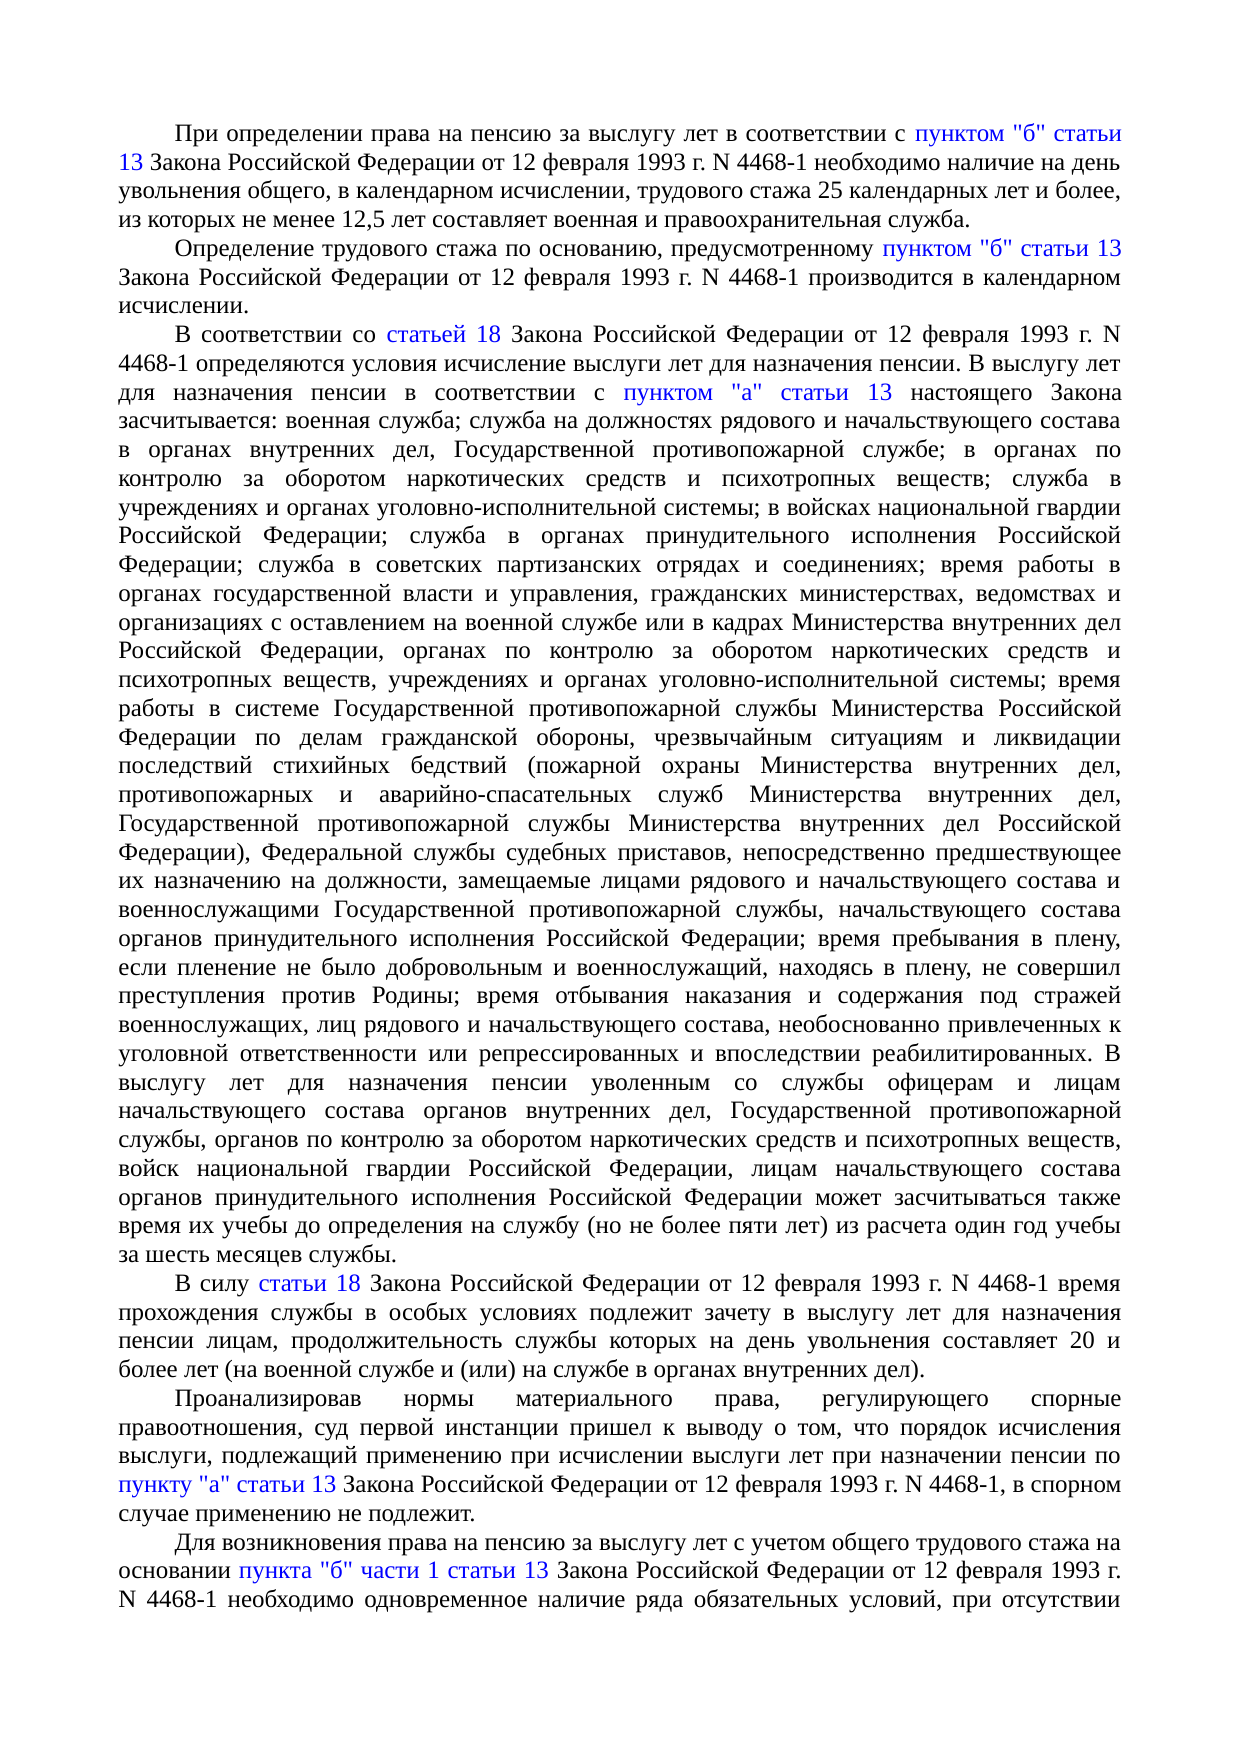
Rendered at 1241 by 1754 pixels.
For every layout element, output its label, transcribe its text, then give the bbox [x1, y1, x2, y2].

text В силу статьи 18 Закона Российской Федерации от 12 февраля 1993 г. N 4468-1 время прохождения службы в особых условиях подлежит зачету в выслугу лет для назначения пенсии лицам, продолжительность службы которых на день увольнения составляет 20 и более лет (на военной службе и (или) на службе в органах внутренних дел). [118, 1268, 1122, 1383]
text При определении права на пенсию за выслугу лет в соответствии с пунктом "б" статьи 13 Закона Российской Федерации от 12 февраля 1993 г. N 4468-1 необходимо наличие на день увольнения общего, в календарном исчислении, трудового стажа 25 календарных лет и более, из которых не менее 12,5 лет составляет военная и правоохранительная служба. [118, 118, 1122, 233]
text Для возникновения права на пенсию за выслугу лет с учетом общего трудового стажа на основании пункта "б" части 1 статьи 13 Закона Российской Федерации от 12 февраля 1993 г. N 4468-1 необходимо одновременное наличие ряда обязательных условий, при отсутствии [118, 1527, 1122, 1613]
text Определение трудового стажа по основанию, предусмотренному пунктом "б" статьи 13 Закона Российской Федерации от 12 февраля 1993 г. N 4468-1 производится в календарном исчислении. [118, 233, 1122, 319]
text Проанализировав нормы материального права, регулирующего спорные правоотношения, суд первой инстанции пришел к выводу о том, что порядок исчисления выслуги, подлежащий применению при исчислении выслуги лет при назначении пенсии по пункту "а" статьи 13 Закона Российской Федерации от 12 февраля 1993 г. N 4468-1, в спорном случае применению не подлежит. [118, 1383, 1122, 1527]
text В соответствии со статьей 18 Закона Российской Федерации от 12 февраля 1993 г. N 4468-1 определяются условия исчисление выслуги лет для назначения пенсии. В выслугу лет для назначения пенсии в соответствии с пунктом "а" статьи 13 настоящего Закона засчитывается: военная служба; служба на должностях рядового и начальствующего состава в органах внутренних дел, Государственной противопожарной службе; в органах по контролю за оборотом наркотических средств и психотропных веществ; служба в учреждениях и органах уголовно-исполнительной системы; в войсках национальной гвардии Российской Федерации; служба в органах принудительного исполнения Российской Федерации; служба в советских партизанских отрядах и соединениях; время работы в органах государственной власти и управления, гражданских министерствах, ведомствах и организациях с оставлением на военной службе или в кадрах Министерства внутренних дел Российской Федерации, органах по контролю за оборотом наркотических средств и психотропных веществ, учреждениях и органах уголовно-исполнительной системы; время работы в системе Государственной противопожарной службы Министерства Российской Федерации по делам гражданской обороны, чрезвычайным ситуациям и ликвидации последствий стихийных бедствий (пожарной охраны Министерства внутренних дел, противопожарных и аварийно-спасательных служб Министерства внутренних дел, Государственной противопожарной службы Министерства внутренних дел Российской Федерации), Федеральной службы судебных приставов, непосредственно предшествующее их назначению на должности, замещаемые лицами рядового и начальствующего состава и военнослужащими Государственной противопожарной службы, начальствующего состава органов принудительного исполнения Российской Федерации; время пребывания в плену, если пленение не было добровольным и военнослужащий, находясь в плену, не совершил преступления против Родины; время отбывания наказания и содержания под стражей военнослужащих, лиц рядового и начальствующего состава, необоснованно привлеченных к уголовной ответственности или репрессированных и впоследствии реабилитированных. В выслугу лет для назначения пенсии уволенным со службы офицерам и лицам начальствующего состава органов внутренних дел, Государственной противопожарной службы, органов по контролю за оборотом наркотических средств и психотропных веществ, войск национальной гвардии Российской Федерации, лицам начальствующего состава органов принудительного исполнения Российской Федерации может засчитываться также время их учебы до определения на службу (но не более пяти лет) из расчета один год учебы за шесть месяцев службы. [118, 319, 1122, 1268]
